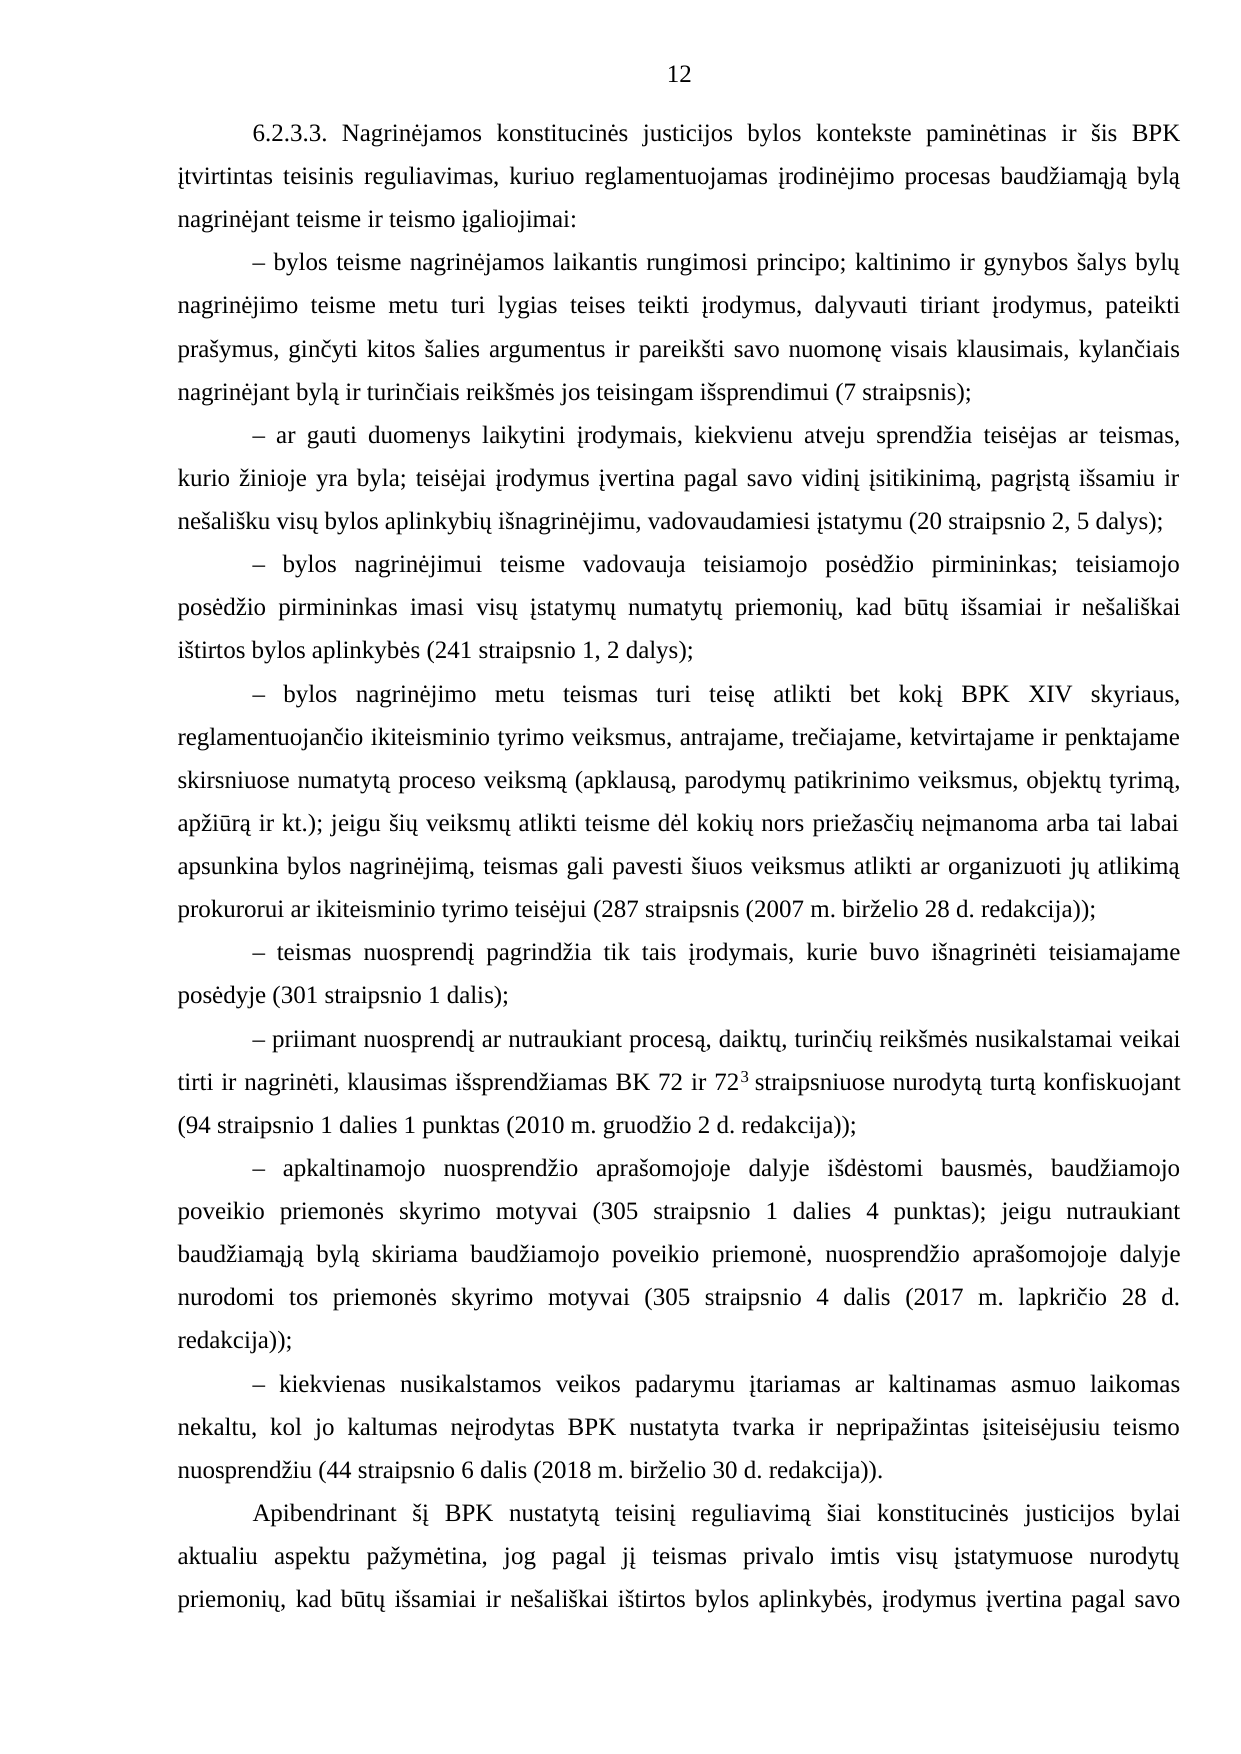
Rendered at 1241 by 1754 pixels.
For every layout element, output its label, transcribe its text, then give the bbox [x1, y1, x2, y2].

text 6.2.3.3. Nagrinėjamos konstitucinės justicijos bylos kontekste paminėtinas ir šis BPK įtvirtintas teisinis reguliavimas, kuriuo reglamentuojamas įrodinėjimo procesas baudžiamąją bylą nagrinėjant teisme ir teismo įgaliojimai: [177, 118, 1181, 233]
text – apkaltinamojo nuosprendžio aprašomojoje dalyje išdėstomi bausmės, baudžiamojo poveikio priemonės skyrimo motyvai (305 straipsnio 1 dalies 4 punktas); jeigu nutraukiant baudžiamąją bylą skiriama baudžiamojo poveikio priemonė, nuosprendžio aprašomojoje dalyje nurodomi tos priemonės skyrimo motyvai (305 straipsnio 4 dalis (2017 m. lapkričio 28 d. redakcija)); [177, 1153, 1181, 1354]
text Apibendrinant šį BPK nustatytą teisinį reguliavimą šiai konstitucinės justicijos bylai aktualiu aspektu pažymėtina, jog pagal jį teismas privalo imtis visų įstatymuose nurodytų priemonių, kad būtų išsamiai ir nešališkai ištirtos bylos aplinkybės, įrodymus įvertina pagal savo [177, 1498, 1181, 1613]
text – priimant nuosprendį ar nutraukiant procesą, daiktų, turinčių reikšmės nusikalstamai veikai tirti ir nagrinėti, klausimas išsprendžiamas BK 72 ir 723 straipsniuose nurodytą turtą konfiskuojant (94 straipsnio 1 dalies 1 punktas (2010 m. gruodžio 2 d. redakcija)); [177, 1024, 1181, 1139]
text – kiekvienas nusikalstamos veikos padarymu įtariamas ar kaltinamas asmuo laikomas nekaltu, kol jo kaltumas neįrodytas BPK nustatyta tvarka ir nepripažintas įsiteisėjusiu teismo nuosprendžiu (44 straipsnio 6 dalis (2018 m. birželio 30 d. redakcija)). [177, 1369, 1181, 1484]
text – ar gauti duomenys laikytini įrodymais, kiekvienu atveju sprendžia teisėjas ar teismas, kurio žinioje yra byla; teisėjai įrodymus įvertina pagal savo vidinį įsitikinimą, pagrįstą išsamiu ir nešališku visų bylos aplinkybių išnagrinėjimu, vadovaudamiesi įstatymu (20 straipsnio 2, 5 dalys); [177, 420, 1181, 535]
text – teismas nuosprendį pagrindžia tik tais įrodymais, kurie buvo išnagrinėti teisiamajame posėdyje (301 straipsnio 1 dalis); [177, 937, 1181, 1009]
text – bylos nagrinėjimo metu teismas turi teisę atlikti bet kokį BPK XIV skyriaus, reglamentuojančio ikiteisminio tyrimo veiksmus, antrajame, trečiajame, ketvirtajame ir penktajame skirsniuose numatytą proceso veiksmą (apklausą, parodymų patikrinimo veiksmus, objektų tyrimą, apžiūrą ir kt.); jeigu šių veiksmų atlikti teisme dėl kokių nors priežasčių neįmanoma arba tai labai apsunkina bylos nagrinėjimą, teismas gali pavesti šiuos veiksmus atlikti ar organizuoti jų atlikimą prokurorui ar ikiteisminio tyrimo teisėjui (287 straipsnis (2007 m. birželio 28 d. redakcija)); [177, 679, 1181, 923]
text – bylos nagrinėjimui teisme vadovauja teisiamojo posėdžio pirmininkas; teisiamojo posėdžio pirmininkas imasi visų įstatymų numatytų priemonių, kad būtų išsamiai ir nešališkai ištirtos bylos aplinkybės (241 straipsnio 1, 2 dalys); [177, 549, 1181, 664]
text – bylos teisme nagrinėjamos laikantis rungimosi principo; kaltinimo ir gynybos šalys bylų nagrinėjimo teisme metu turi lygias teises teikti įrodymus, dalyvauti tiriant įrodymus, pateikti prašymus, ginčyti kitos šalies argumentus ir pareikšti savo nuomonę visais klausimais, kylančiais nagrinėjant bylą ir turinčiais reikšmės jos teisingam išsprendimui (7 straipsnis); [177, 247, 1181, 406]
